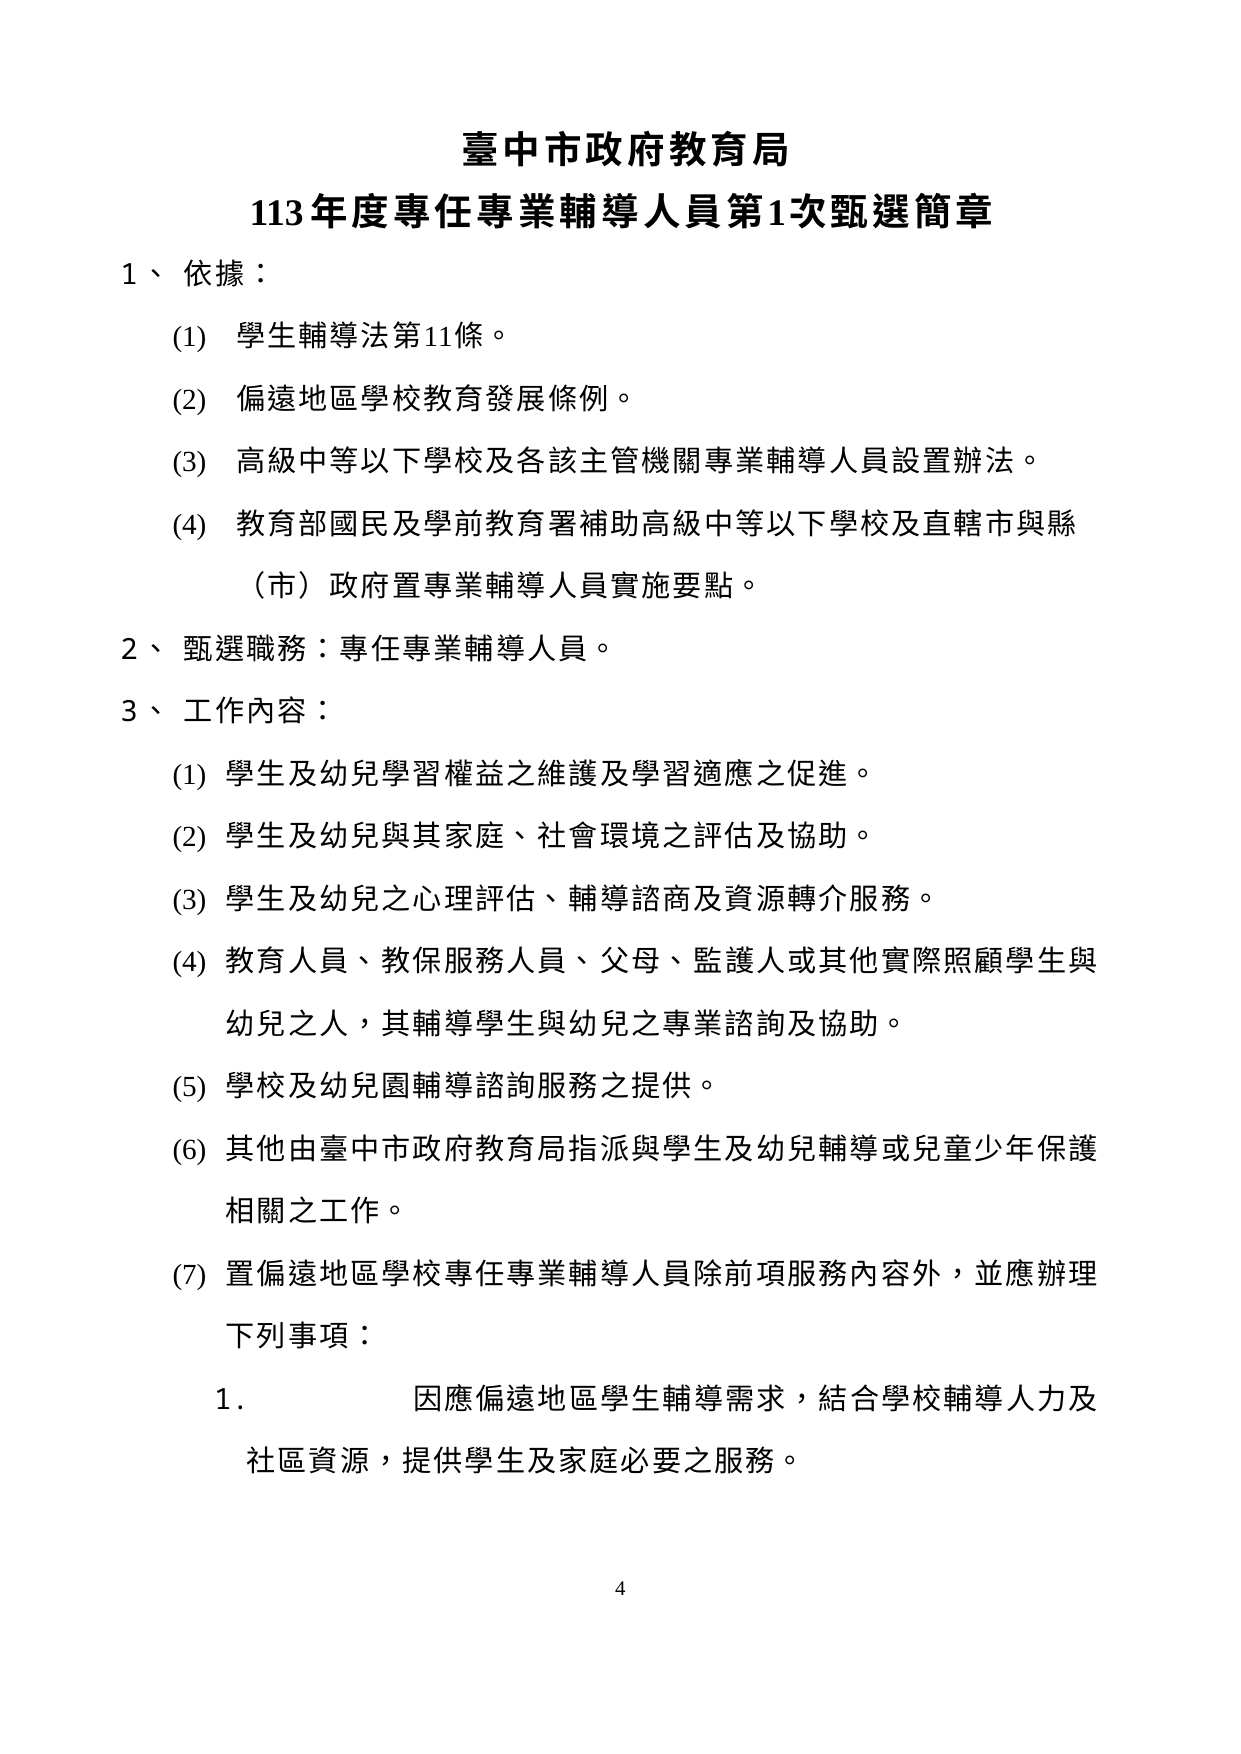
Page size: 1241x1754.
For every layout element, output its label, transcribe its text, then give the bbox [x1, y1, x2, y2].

list 學校及幼兒園輔導諮詢服務之提供。 [164, 1042, 1120, 1105]
list 學生及幼兒學習權益之維護及學習適應之促進。 [164, 730, 1120, 792]
list 學生及幼兒與其家庭、社會環境之評估及協助。 [164, 792, 1120, 855]
list 工作內容： [120, 667, 1120, 730]
list 學生及幼兒之心理評估、輔導諮商及資源轉介服務。 [164, 855, 1120, 917]
list 其他由臺中市政府教育局指派與學生及幼兒輔導或兒童少年保護相關之工作。 [164, 1105, 1120, 1230]
list 高級中等以下學校及各該主管機關專業輔導人員設置辦法。 [167, 417, 1120, 480]
list 因應偏遠地區學生輔導需求，結合學校輔導人力及社區資源，提供學生及家庭必要之服務。 [209, 1355, 1120, 1480]
list 置偏遠地區學校專任專業輔導人員除前項服務內容外，並應辦理下列事項： [164, 1230, 1120, 1355]
list 教育部國民及學前教育署補助高級中等以下學校及直轄市與縣（市）政府置專業輔導人員實施要點。 [167, 480, 1120, 605]
list 偏遠地區學校教育發展條例。 [167, 355, 1120, 417]
list 學生輔導法第11條。 [167, 292, 1120, 355]
list 教育人員、教保服務人員、父母、監護人或其他實際照顧學生與幼兒之人，其輔導學生與幼兒之專業諮詢及協助。 [164, 917, 1120, 1042]
list 依據： [120, 230, 1120, 292]
text 臺中市政府教育局 [120, 105, 1120, 167]
list 甄選職務：專任專業輔導人員。 [120, 605, 1120, 667]
text 113年度專任專業輔導人員第1次甄選簡章 [120, 167, 1120, 230]
